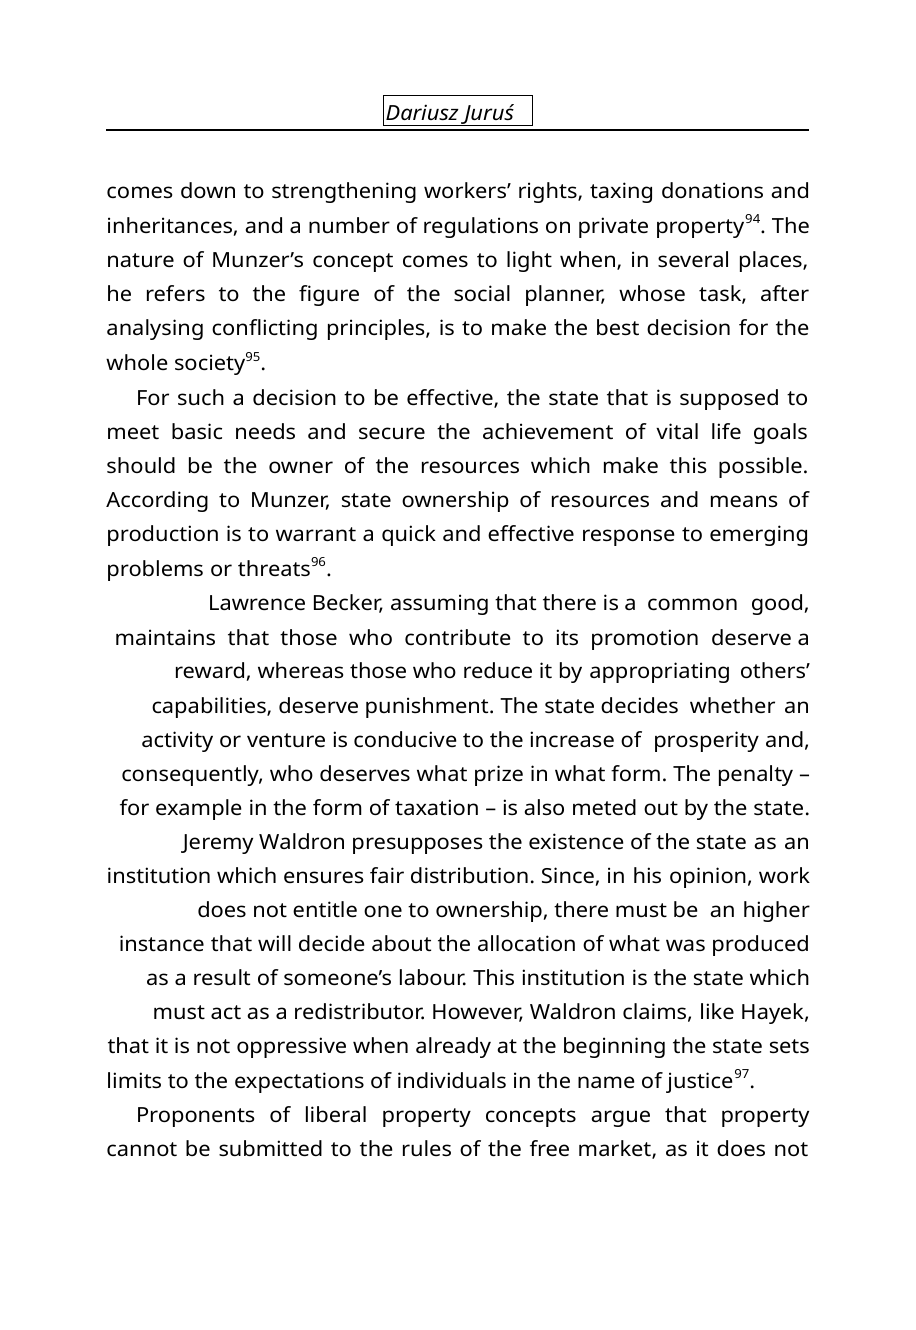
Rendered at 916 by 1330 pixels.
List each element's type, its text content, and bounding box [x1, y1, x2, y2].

text Proponents of liberal property concepts argue that property cannot be submitted to the rules of the free market, as it does not [106, 1100, 809, 1162]
text Lawrence Becker, assuming that there is a common good, maintains that those who contribute to its promotion deserve a reward, whereas those who reduce it by appropriating others’ capabilities, deserve punishment. The state decides whether an activity or venture is conducive to the increase of prosperity and, consequently, who deserves what prize in what form. The penalty – for example in the form of taxation – is also meted out by the state. Jeremy Waldron presupposes the existence of the state as an institution which ensures fair distribution. Since, in his opinion, work does not entitle one to ownership, there must be an higher instance that will decide about the allocation of what was produced as a result of someone’s labour. This institution is the state which must act as a redistributor. However, Waldron claims, like Hayek, that it is not oppressive when already at the beginning the state sets [106, 588, 810, 1060]
text comes down to strengthening workers’ rights, taxing donations and inheritances, and a number of regulations on private property94. The nature of Munzer’s concept comes to light when, in several places, he refers to the figure of the social planner, whose task, after analysing conflicting principles, is to make the best decision for the whole society95. [106, 176, 810, 377]
text For such a decision to be effective, the state that is supposed to meet basic needs and secure the achievement of vital life goals should be the owner of the resources which make this possible. According to Munzer, state ownership of resources and means of production is to warrant a quick and effective response to emerging problems or threats96. [106, 383, 809, 583]
text limits to the expectations of individuals in the name of justice97. [106, 1066, 822, 1095]
